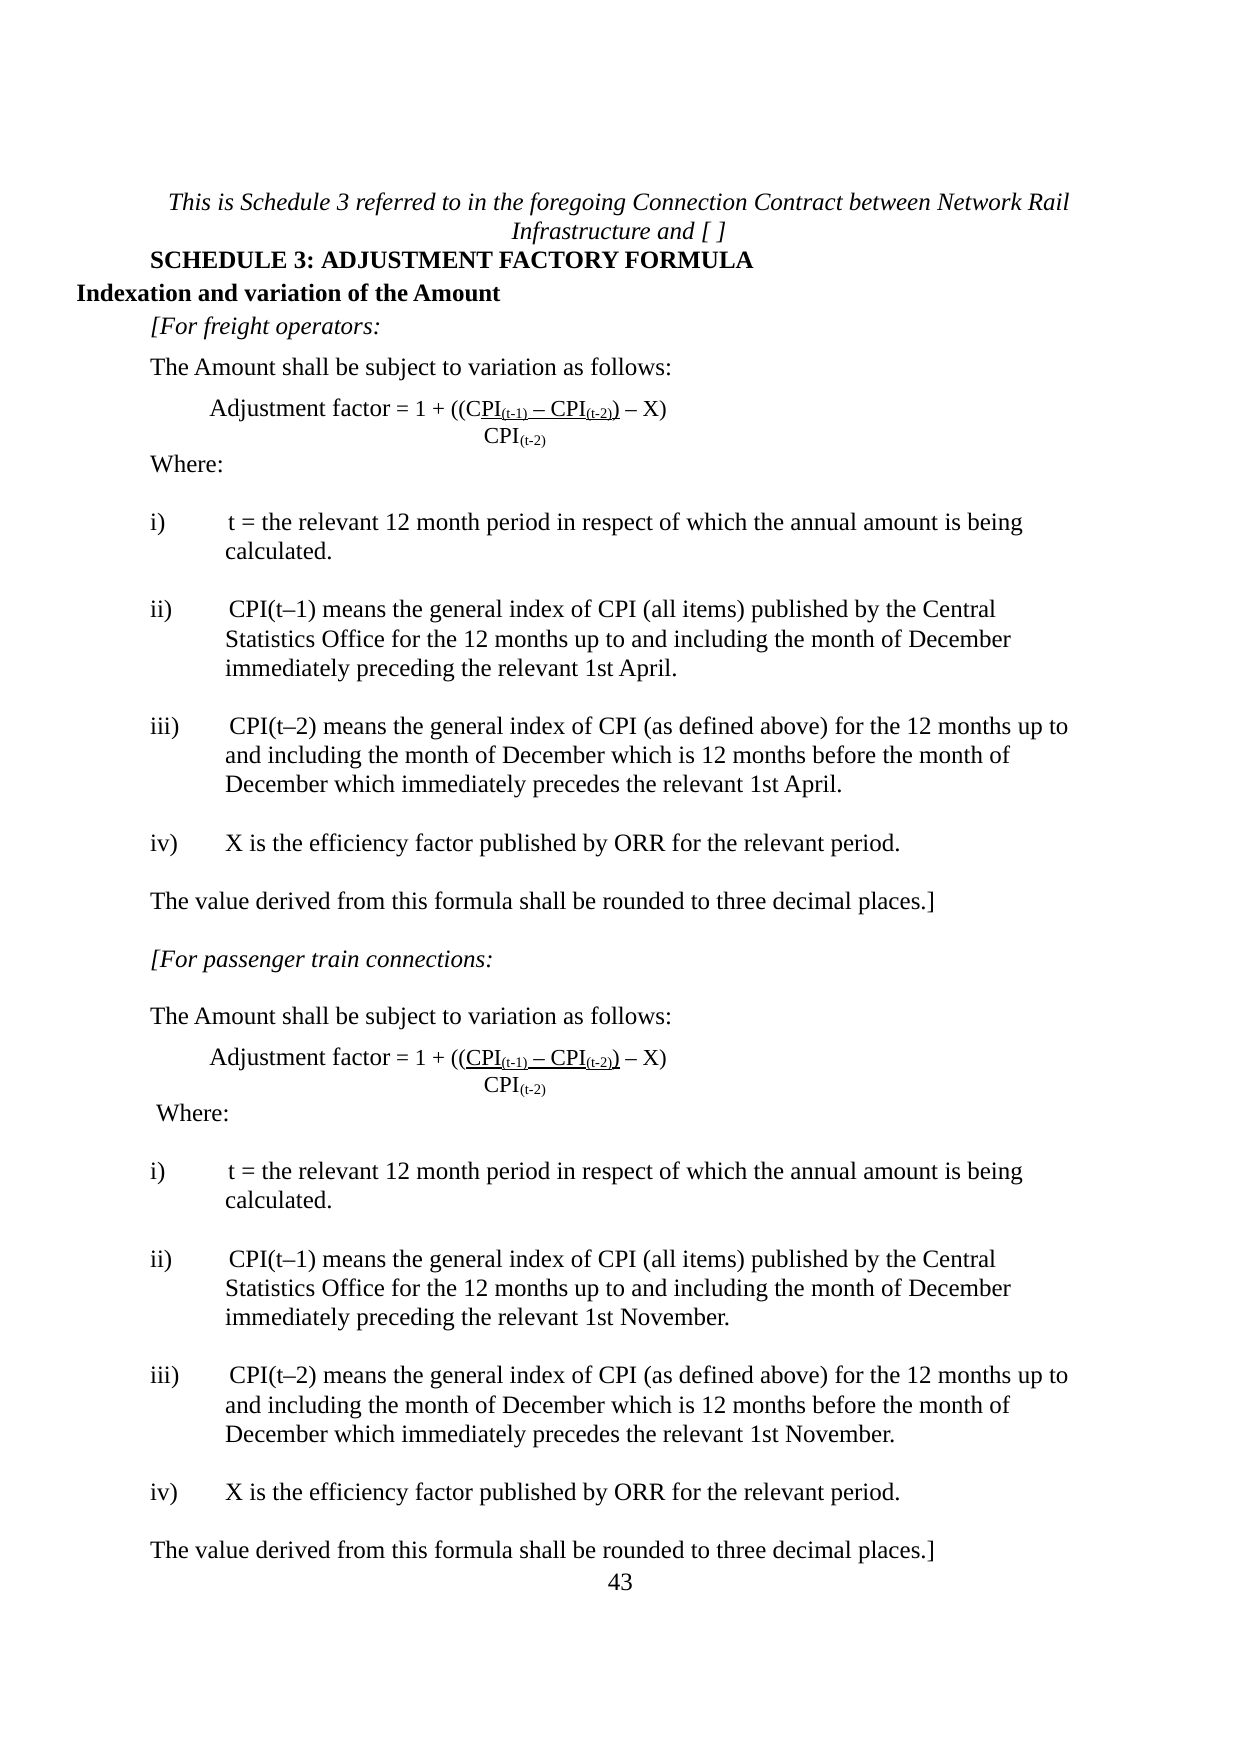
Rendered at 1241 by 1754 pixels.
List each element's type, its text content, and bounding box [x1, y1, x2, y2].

text [For freight operators: [150, 311, 1090, 339]
text Indexation and variation of the Amount [76, 278, 1090, 306]
list Adjustment factor = 1 + ((CPI(t-1) – CPI(t-2)) – X) CPI(t-2) [209, 393, 1090, 448]
text iii) CPI(t–2) means the general index of CPI (as defined above) for the 12 months up to and including the month of December which is 12 months before the month of December which immediately precedes the relevant 1st November. [150, 1360, 1090, 1448]
text ii) CPI(t–1) means the general index of CPI (all items) published by the Central Statistics Office for the 12 months up to and including the month of December immediately preceding the relevant 1st November. [150, 1243, 1090, 1331]
list Adjustment factor = 1 + ((CPI(t-1) – CPI(t-2)) – X) CPI(t-2) [209, 1042, 1090, 1098]
text The value derived from this formula shall be rounded to three decimal places.] [150, 1535, 1090, 1564]
text i) t = the relevant 12 month period in respect of which the annual amount is being calculated. [150, 1156, 1090, 1214]
text iii) CPI(t–2) means the general index of CPI (as defined above) for the 12 months up to and including the month of December which is 12 months before the month of December which immediately precedes the relevant 1st April. [150, 711, 1090, 798]
text ii) CPI(t–1) means the general index of CPI (all items) published by the Central Statistics Office for the 12 months up to and including the month of December immediately preceding the relevant 1st April. [150, 594, 1090, 682]
subtitle SCHEDULE 3: adjustment factory formula [150, 245, 1090, 273]
text Where: [150, 1098, 1090, 1127]
text The Amount shall be subject to variation as follows: [150, 352, 1090, 381]
text This is Schedule 3 referred to in the foregoing Connection Contract between Network Rail Infrastructure and [ ] [150, 187, 1090, 245]
text [For passenger train connections: [150, 944, 1090, 972]
text i) t = the relevant 12 month period in respect of which the annual amount is being calculated. [150, 507, 1090, 565]
text iv) X is the efficiency factor published by ORR for the relevant period. [150, 827, 1090, 857]
text The value derived from this formula shall be rounded to three decimal places.] [150, 886, 1090, 915]
text The Amount shall be subject to variation as follows: [150, 1001, 1090, 1030]
text iv) X is the efficiency factor published by ORR for the relevant period. [150, 1477, 1090, 1506]
text Where: [150, 448, 1090, 477]
